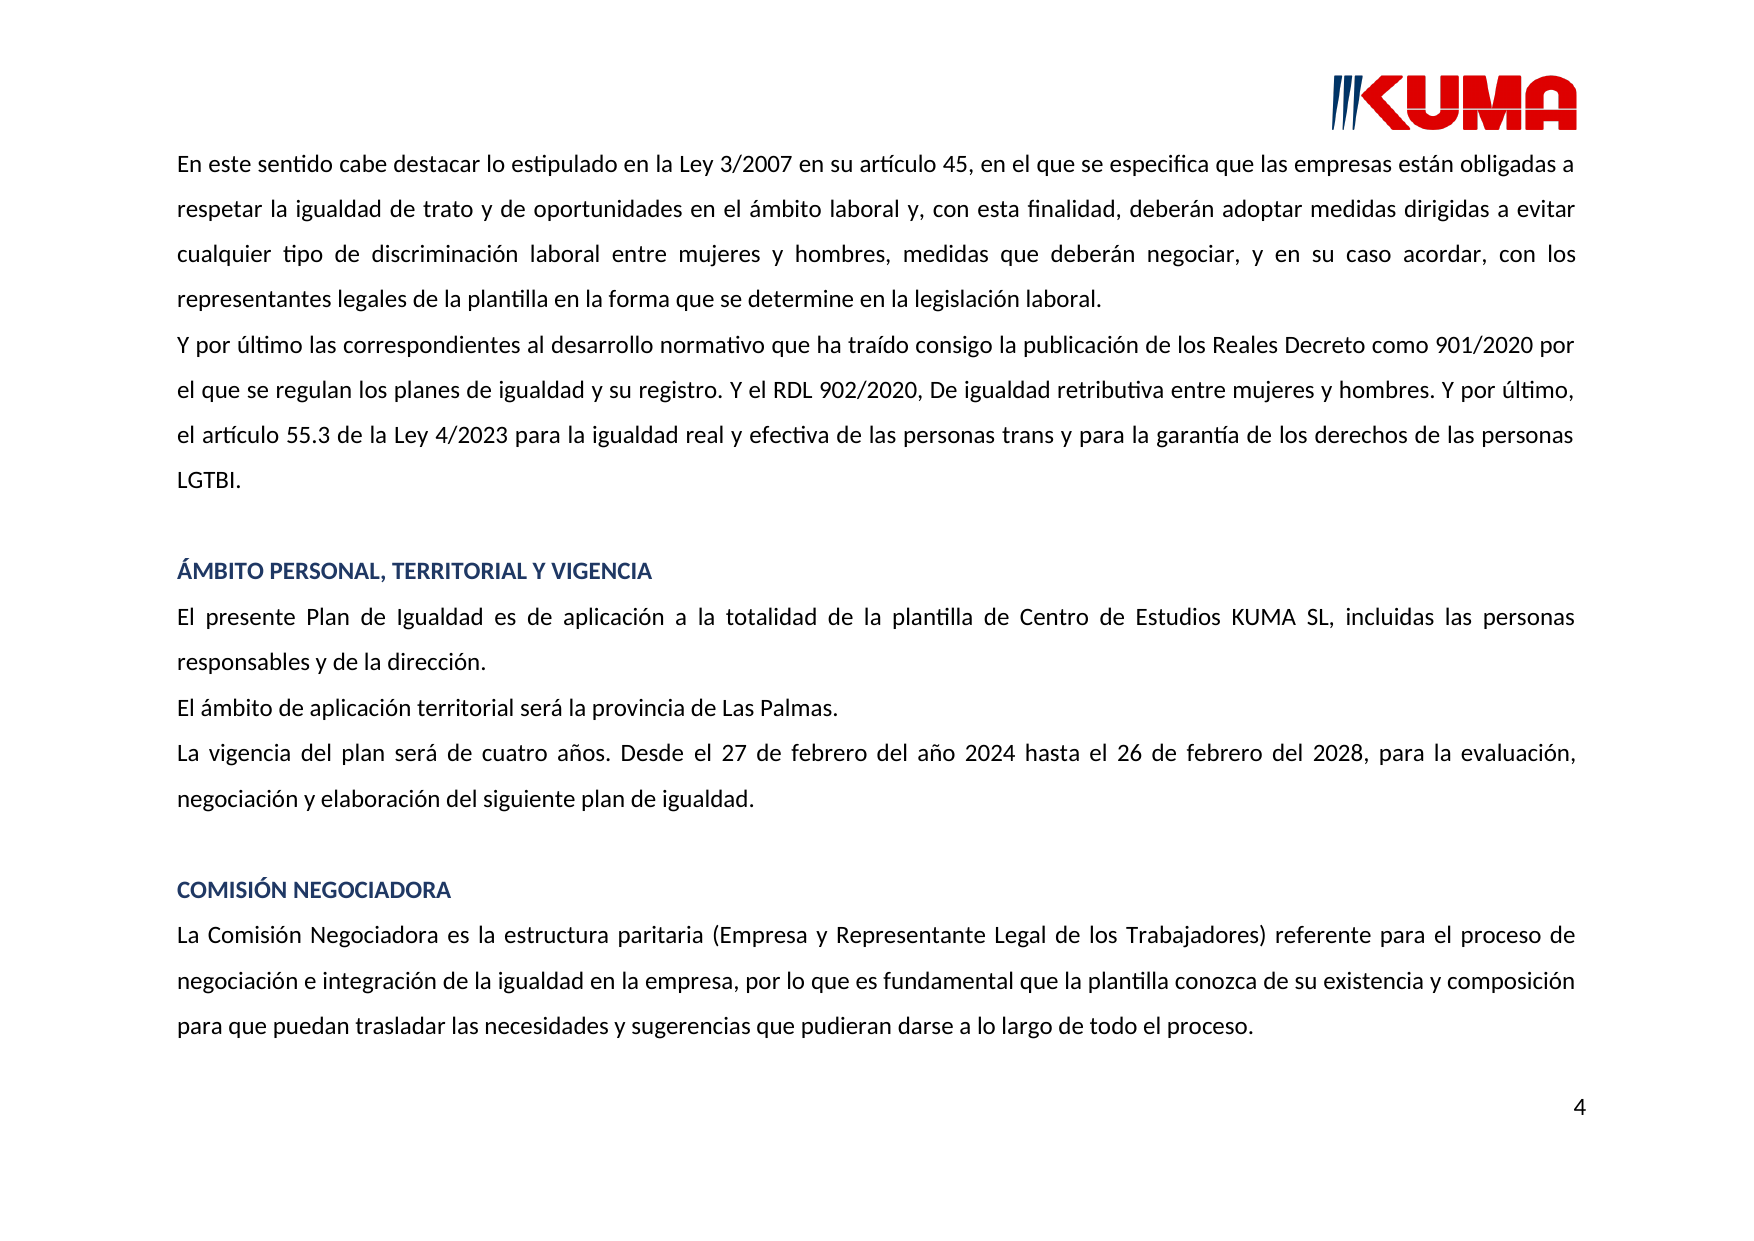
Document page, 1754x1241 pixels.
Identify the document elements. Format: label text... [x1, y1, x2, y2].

subtitle ÁMBITO PERSONAL, TERRITORIAL Y VIGENCIA [177, 555, 1592, 586]
text La vigencia del plan será de cuatro años. Desde el 27 de febrero del año 2024 hasta el 26 de febrero del 2028, para la evaluación, negociación y elaboración del siguiente plan de igualdad. [177, 738, 1578, 813]
text En este sentido cabe destacar lo estipulado en la Ley 3/2007 en su artículo 45, en el que se especifica que las empresas están obligadas a respetar la igualdad de trato y de oportunidades en el ámbito laboral y, con esta finalidad, deberán adoptar medidas dirigidas a evitar cualquier tipo de discriminación laboral entre mujeres y hombres, medidas que deberán negociar, y en su caso acordar, con los representantes legales de la plantilla en la forma que se determine en la legislación laboral. [177, 148, 1578, 314]
text El presente Plan de Igualdad es de aplicación a la totalidad de la plantilla de Centro de Estudios KUMA SL, incluidas las personas responsables y de la dirección. [177, 601, 1578, 677]
subtitle COMISIÓN NEGOCIADORA [177, 874, 1592, 904]
text Y por último las correspondientes al desarrollo normativo que ha traído consigo la publicación de los Reales Decreto como 901/2020 por el que se regulan los planes de igualdad y su registro. Y el RDL 902/2020, De igualdad retributiva entre mujeres y hombres. Y por último, el artículo 55.3 de la Ley 4/2023 para la igualdad real y efectiva de las personas trans y para la garantía de los derechos de las personas LGTBI. [177, 329, 1578, 495]
text La Comisión Negociadora es la estructura paritaria (Empresa y Representante Legal de los Trabajadores) referente para el proceso de negociación e integración de la igualdad en la empresa, por lo que es fundamental que la plantilla conozca de su existencia y composición para que puedan trasladar las necesidades y sugerencias que pudieran darse a lo largo de todo el proceso. [177, 920, 1578, 1040]
text El ámbito de aplicación territorial será la provincia de Las Palmas. [177, 692, 1578, 722]
